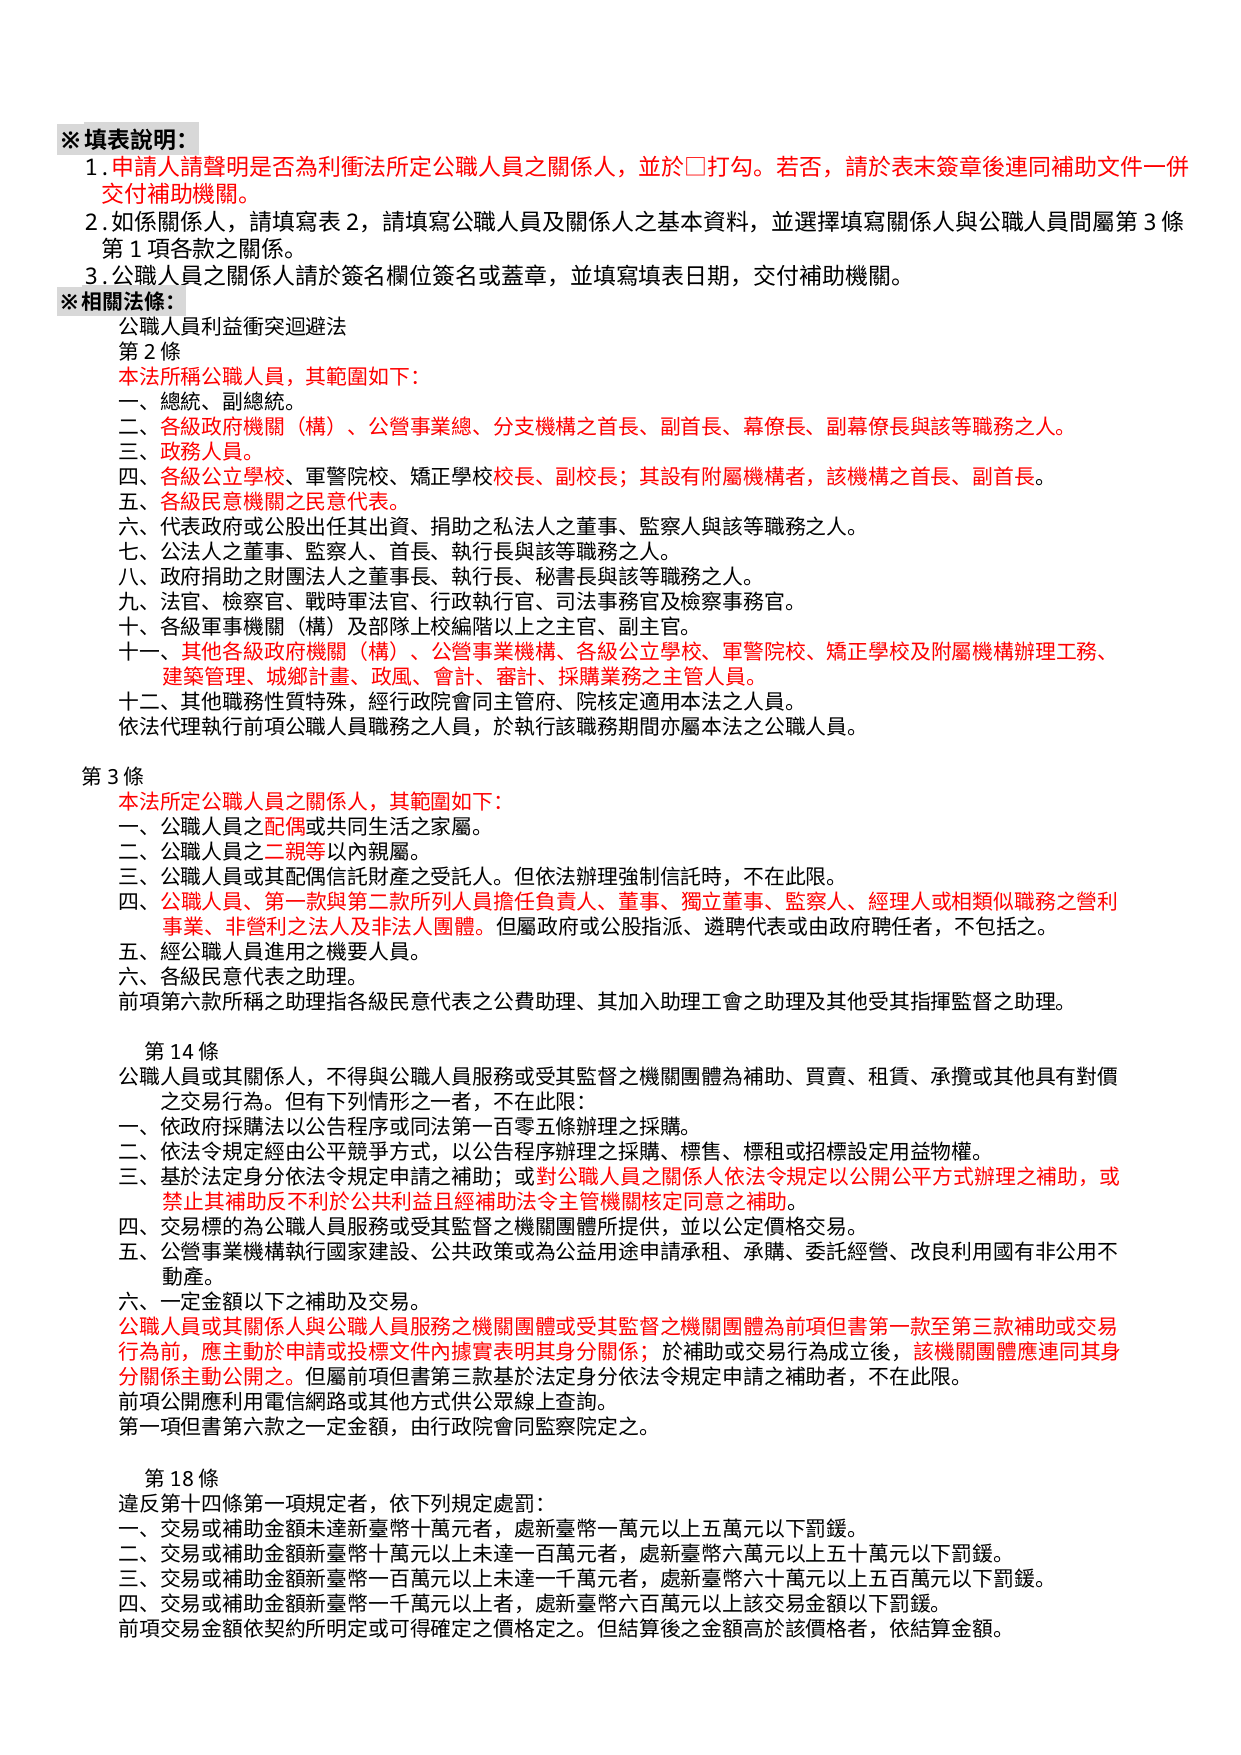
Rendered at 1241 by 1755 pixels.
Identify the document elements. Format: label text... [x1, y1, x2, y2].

text 七、公法人之董事、監察人、首長、執行長與該等職務之人。 [118, 539, 1122, 564]
text 本法所稱公職人員，其範圍如下： [118, 364, 1122, 389]
text 公職人員或其關係人，不得與公職人員服務或受其監督之機關團體為補助、買賣、租賃、承攬或其他具有對價之交易行為。但有下列情形之一者，不在此限： [118, 1064, 1122, 1114]
text 前項公開應利用電信網路或其他方式供公眾線上查詢。 [118, 1389, 1122, 1414]
text 三、交易或補助金額新臺幣一百萬元以上未達一千萬元者，處新臺幣六十萬元以上五百萬元以下罰鍰。 [118, 1567, 1122, 1592]
text 第2條 [118, 339, 1122, 364]
text 前項第六款所稱之助理指各級民意代表之公費助理、其加入助理工會之助理及其他受其指揮監督之助理。 [118, 989, 1122, 1014]
text 本法所定公職人員之關係人，其範圍如下： [118, 789, 1122, 814]
text 一、公職人員之配偶或共同生活之家屬。 [118, 814, 1122, 839]
text 第18條 [57, 1467, 1200, 1492]
text 違反第十四條第一項規定者，依下列規定處罰： [118, 1492, 1122, 1517]
text 1.申請人請聲明是否為利衝法所定公職人員之關係人，並於□打勾。若否，請於表末簽章後連同補助文件一併交付補助機關。 [57, 154, 1200, 208]
text 五、各級民意機關之民意代表。 [118, 489, 1122, 514]
text 十、各級軍事機關（構）及部隊上校編階以上之主官、副主官。 [118, 614, 1122, 639]
text 三、公職人員或其配偶信託財產之受託人。但依法辦理強制信託時，不在此限。 [118, 864, 1122, 889]
text 一、依政府採購法以公告程序或同法第一百零五條辦理之採購。 [118, 1114, 1122, 1139]
text 四、交易標的為公職人員服務或受其監督之機關團體所提供，並以公定價格交易。 [118, 1214, 1122, 1239]
text 三、基於法定身分依法令規定申請之補助；或對公職人員之關係人依法令規定以公開公平方式辦理之補助，或禁止其補助反不利於公共利益且經補助法令主管機關核定同意之補助。 [118, 1164, 1122, 1214]
text 前項交易金額依契約所明定或可得確定之價格定之。但結算後之金額高於該價格者，依結算金額。 [118, 1617, 1122, 1642]
text ※填表說明： [57, 125, 1122, 154]
text 一、交易或補助金額未達新臺幣十萬元者，處新臺幣一萬元以上五萬元以下罰鍰。 [118, 1517, 1122, 1542]
text 第3條 [57, 764, 1200, 789]
text 五、公營事業機構執行國家建設、公共政策或為公益用途申請承租、承購、委託經營、改良利用國有非公用不動產。 [118, 1239, 1122, 1289]
text 九、法官、檢察官、戰時軍法官、行政執行官、司法事務官及檢察事務官。 [118, 589, 1122, 614]
text 第一項但書第六款之一定金額，由行政院會同監察院定之。 [118, 1414, 1122, 1439]
text 十一、其他各級政府機關（構）、公營事業機構、各級公立學校、軍警院校、矯正學校及附屬機構辦理工務、建築管理、城鄉計畫、政風、會計、審計、採購業務之主管人員。 [118, 639, 1122, 689]
text 六、各級民意代表之助理。 [118, 964, 1122, 989]
text 六、一定金額以下之補助及交易。 [118, 1289, 1122, 1314]
text 四、交易或補助金額新臺幣一千萬元以上者，處新臺幣六百萬元以上該交易金額以下罰鍰。 [118, 1592, 1122, 1617]
text 三、政務人員。 [118, 439, 1122, 464]
text 十二、其他職務性質特殊，經行政院會同主管府、院核定適用本法之人員。 [118, 689, 1122, 714]
text 二、依法令規定經由公平競爭方式，以公告程序辦理之採購、標售、標租或招標設定用益物權。 [118, 1139, 1122, 1164]
text 六、代表政府或公股出任其出資、捐助之私法人之董事、監察人與該等職務之人。 [118, 514, 1122, 539]
text 3.公職人員之關係人請於簽名欄位簽名或蓋章，並填寫填表日期，交付補助機關。 [57, 262, 1200, 289]
text 四、公職人員、第一款與第二款所列人員擔任負責人、董事、獨立董事、監察人、經理人或相類似職務之營利事業、非營利之法人及非法人團體。但屬政府或公股指派、遴聘代表或由政府聘任者，不包括之。 [118, 889, 1122, 939]
text 八、政府捐助之財團法人之董事長、執行長、秘書長與該等職務之人。 [118, 564, 1122, 589]
text 公職人員或其關係人與公職人員服務之機關團體或受其監督之機關團體為前項但書第一款至第三款補助或交易行為前，應主動於申請或投標文件內據實表明其身分關係；於補助或交易行為成立後，該機關團體應連同其身分關係主動公開之。但屬前項但書第三款基於法定身分依法令規定申請之補助者，不在此限。 [118, 1314, 1122, 1389]
text 依法代理執行前項公職人員職務之人員，於執行該職務期間亦屬本法之公職人員。 [118, 714, 1122, 739]
text 2.如係關係人，請填寫表2，請填寫公職人員及關係人之基本資料，並選擇填寫關係人與公職人員間屬第3條第1項各款之關係。 [57, 208, 1200, 262]
text 公職人員利益衝突迴避法 [118, 314, 1122, 339]
text ※相關法條： [57, 289, 1200, 314]
text 二、交易或補助金額新臺幣十萬元以上未達一百萬元者，處新臺幣六萬元以上五十萬元以下罰鍰。 [118, 1542, 1122, 1567]
text 二、各級政府機關（構）、公營事業總、分支機構之首長、副首長、幕僚長、副幕僚長與該等職務之人。 [118, 414, 1122, 439]
text 二、公職人員之二親等以內親屬。 [118, 839, 1122, 864]
text 四、各級公立學校、軍警院校、矯正學校校長、副校長；其設有附屬機構者，該機構之首長、副首長。 [118, 464, 1122, 489]
text 第14條 [57, 1039, 1200, 1064]
text 五、經公職人員進用之機要人員。 [118, 939, 1122, 964]
text 一、總統、副總統。 [118, 389, 1122, 414]
